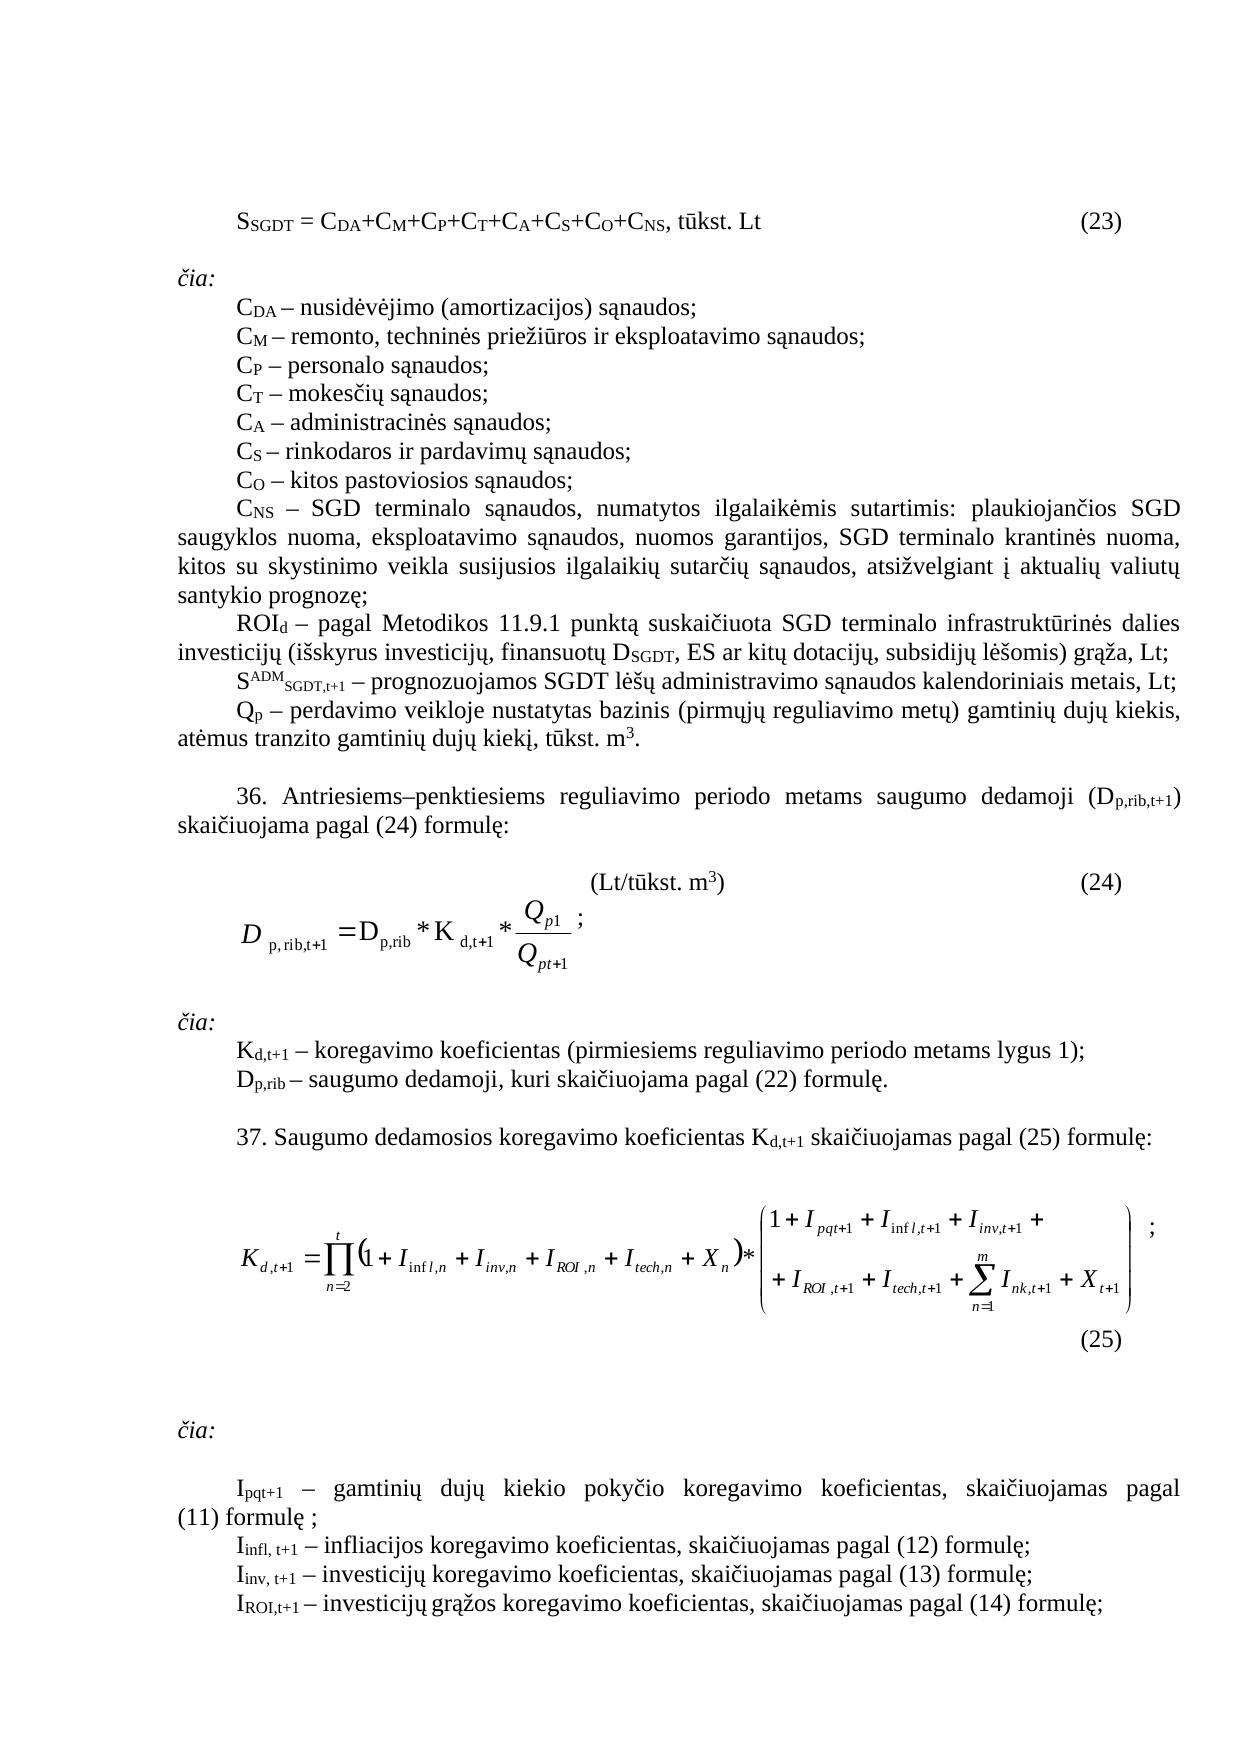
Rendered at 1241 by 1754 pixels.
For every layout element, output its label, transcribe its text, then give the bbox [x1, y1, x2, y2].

text SSGDT = CDA+CM+CP+CT+CA+CS+CO+CNS, tūkst. Lt (23) [177, 206, 1181, 235]
text Iinv, t+1 – investicijų koregavimo koeficientas, skaičiuojamas pagal (13) formulę; [177, 1559, 1181, 1588]
text CS – rinkodaros ir pardavimų sąnaudos; [177, 436, 1181, 465]
text CA – administracinės sąnaudos; [177, 407, 1181, 436]
text 36. Antriesiems–penktiesiems reguliavimo periodo metams saugumo dedamoji (Dp,rib,t+1) skaičiuojama pagal (24) formulę: [177, 781, 1181, 838]
text čia: [177, 1007, 1181, 1036]
text Qp – perdavimo veikloje nustatytas bazinis (pirmųjų reguliavimo metų) gamtinių dujų kiekis, atėmus tranzito gamtinių dujų kiekį, tūkst. m3. [177, 695, 1181, 752]
text SADMSGDT,t+1 – prognozuojamos SGDT lėšų administravimo sąnaudos kalendoriniais metais, Lt; [177, 666, 1181, 695]
text Dp,rib – saugumo dedamoji, kuri skaičiuojama pagal (22) formulę. [177, 1064, 1181, 1093]
text CT – mokesčių sąnaudos; [177, 378, 1181, 407]
text ROId – pagal Metodikos 11.9.1 punktą suskaičiuota SGD terminalo infrastruktūrinės dalies investicijų (išskyrus investicijų, finansuotų DSGDT, ES ar kitų dotacijų, subsidijų lėšomis) grąža, Lt; [177, 608, 1181, 666]
text CM – remonto, techninės priežiūros ir eksploatavimo sąnaudos; [177, 321, 1181, 350]
text CDA – nusidėvėjimo (amortizacijos) sąnaudos; [177, 292, 1181, 321]
text CO – kitos pastoviosios sąnaudos; [177, 465, 1181, 493]
text 37. Saugumo dedamosios koregavimo koeficientas Kd,t+1 skaičiuojamas pagal (25) formulę: [177, 1122, 1181, 1151]
text CP – personalo sąnaudos; [177, 350, 1181, 378]
text Iinfl, t+1 – infliacijos koregavimo koeficientas, skaičiuojamas pagal (12) formulę; [177, 1531, 1181, 1559]
text Kd,t+1 – koregavimo koeficientas (pirmiesiems reguliavimo periodo metams lygus 1); [177, 1036, 1181, 1064]
text čia: [177, 1416, 1181, 1444]
text (formulė); (25) [177, 1177, 1181, 1387]
text IROI,t+1 – investicijų grąžos koregavimo koeficientas, skaičiuojamas pagal (14) formulę; [177, 1588, 1181, 1617]
text CNS – SGD terminalo sąnaudos, numatytos ilgalaikėmis sutartimis: plaukiojančios SGD saugyklos nuoma, eksploatavimo sąnaudos, nuomos garantijos, SGD terminalo krantinės nuoma, kitos su skystinimo veikla susijusios ilgalaikių sutarčių sąnaudos, atsižvelgiant į aktualių valiutų santykio prognozę; [177, 493, 1181, 608]
text čia: [177, 263, 1181, 292]
text (formulė); (Lt/tūkst. m3) (24) [177, 867, 1181, 978]
text Ipqt+1 – gamtinių dujų kiekio pokyčio koregavimo koeficientas, skaičiuojamas pagal (11) formulę ; [177, 1473, 1181, 1531]
